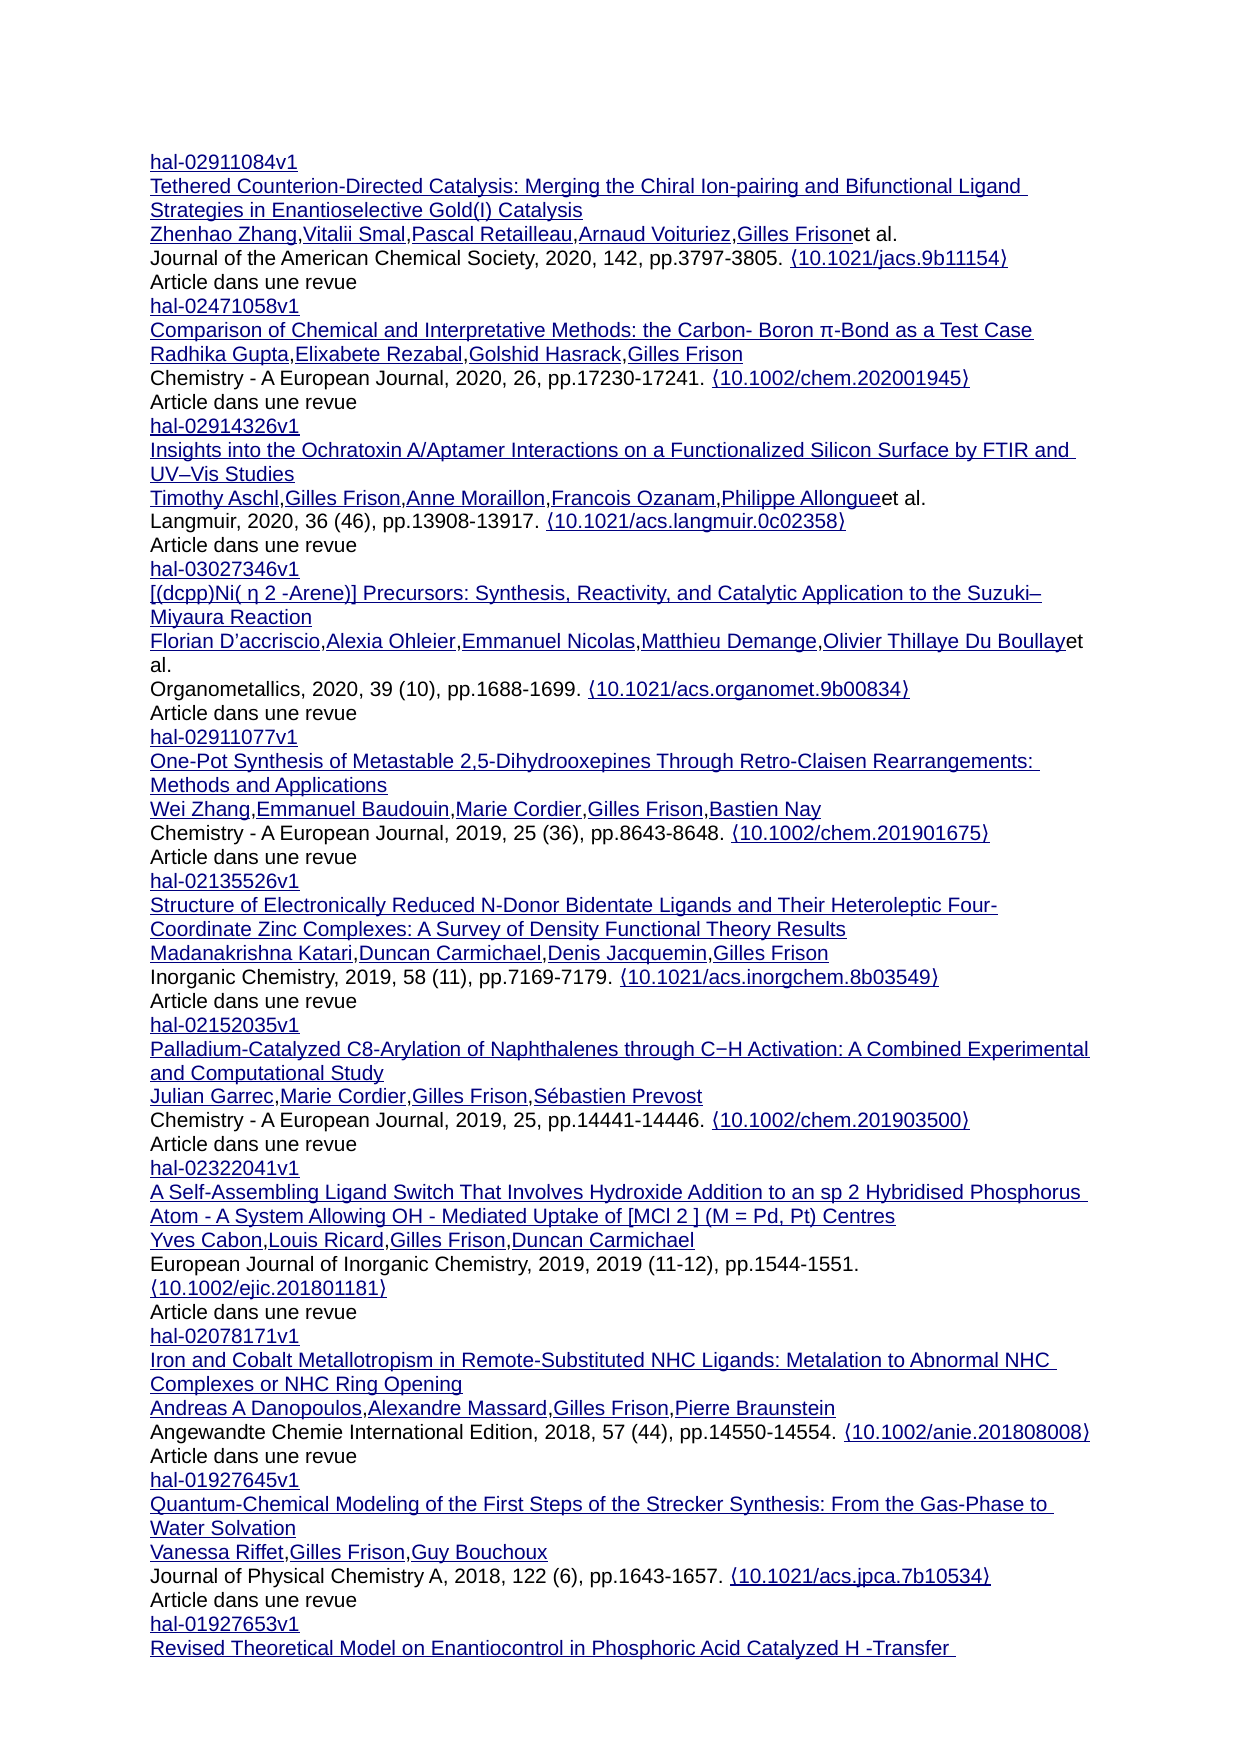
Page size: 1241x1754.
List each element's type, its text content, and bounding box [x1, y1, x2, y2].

table_cell [(dcpp)Ni( η 2 -Arene)] Precursors: Synthesis, Reactivity, and Catalytic Application to the Suzuki–Miyaura Reaction Florian D’accriscio,Alexia Ohleier,Emmanuel Nicolas,Matthieu Demange,Olivier Thillaye Du Boullayet al. Organometallics, 2020, 39 (10), pp.1688-1699. ⟨10.1021/acs.organomet.9b00834⟩ Article dans une revue hal-02911077v1 [150, 581, 1090, 749]
table_cell Quantum-Chemical Modeling of the First Steps of the Strecker Synthesis: From the Gas-Phase to Water Solvation Vanessa Riffet,Gilles Frison,Guy Bouchoux Journal of Physical Chemistry A, 2018, 122 (6), pp.1643-1657. ⟨10.1021/acs.jpca.7b10534⟩ Article dans une revue hal-01927653v1 [150, 1492, 1090, 1635]
table_cell hal-02911084v1 [150, 150, 1090, 174]
table_cell and Computational Study Julian Garrec,Marie Cordier,Gilles Frison,Sébastien Prevost Chemistry - A European Journal, 2019, 25, pp.14441-14446. ⟨10.1002/chem.201903500⟩ Article dans une revue hal-02322041v1 [150, 1058, 1090, 1180]
table_cell Structure of Electronically Reduced N-Donor Bidentate Ligands and Their Heteroleptic Four-Coordinate Zinc Complexes: A Survey of Density Functional Theory Results Madanakrishna Katari,Duncan Carmichael,Denis Jacquemin,Gilles Frison Inorganic Chemistry, 2019, 58 (11), pp.7169-7179. ⟨10.1021/acs.inorgchem.8b03549⟩ Article dans une revue hal-02152035v1 [150, 893, 1090, 1036]
table_cell A Self-Assembling Ligand Switch That Involves Hydroxide Addition to an sp 2 Hybridised Phosphorus Atom - A System Allowing OH - Mediated Uptake of [MCl 2 ] (M = Pd, Pt) Centres Yves Cabon,Louis Ricard,Gilles Frison,Duncan Carmichael European Journal of Inorganic Chemistry, 2019, 2019 (11-12), pp.1544-1551. ⟨10.1002/ejic.201801181⟩ Article dans une revue hal-02078171v1 [150, 1180, 1090, 1348]
table_cell Comparison of Chemical and Interpretative Methods: the Carbon- Boron π-Bond as a Test Case Radhika Gupta,Elixabete Rezabal,Golshid Hasrack,Gilles Frison Chemistry - A European Journal, 2020, 26, pp.17230-17241. ⟨10.1002/chem.202001945⟩ Article dans une revue hal-02914326v1 [150, 318, 1090, 437]
table_cell Iron and Cobalt Metallotropism in Remote-Substituted NHC Ligands: Metalation to Abnormal NHC Complexes or NHC Ring Opening Andreas A Danopoulos,Alexandre Massard,Gilles Frison,Pierre Braunstein Angewandte Chemie International Edition, 2018, 57 (44), pp.14550-14554. ⟨10.1002/anie.201808008⟩ Article dans une revue hal-01927645v1 [150, 1348, 1090, 1492]
table_cell Palladium‐Catalyzed C8‐Arylation of Naphthalenes through C−H Activation: A Combined Experimental [150, 1036, 1090, 1057]
table_cell Revised Theoretical Model on Enantiocontrol in Phosphoric Acid Catalyzed H -Transfer [150, 1635, 1090, 1659]
table_cell Insights into the Ochratoxin A/Aptamer Interactions on a Functionalized Silicon Surface by FTIR and UV–Vis Studies Timothy Aschl,Gilles Frison,Anne Moraillon,Francois Ozanam,Philippe Allongueet al. Langmuir, 2020, 36 (46), pp.13908-13917. ⟨10.1021/acs.langmuir.0c02358⟩ Article dans une revue hal-03027346v1 [150, 438, 1090, 581]
table_cell Tethered Counterion-Directed Catalysis: Merging the Chiral Ion-pairing and Bifunctional Ligand Strategies in Enantioselective Gold(I) Catalysis Zhenhao Zhang,Vitalii Smal,Pascal Retailleau,Arnaud Voituriez,Gilles Frisonet al. Journal of the American Chemical Society, 2020, 142, pp.3797-3805. ⟨10.1021/jacs.9b11154⟩ Article dans une revue hal-02471058v1 [150, 174, 1090, 318]
table_cell One‐Pot Synthesis of Metastable 2,5‐Dihydrooxepines Through Retro‐Claisen Rearrangements: Methods and Applications Wei Zhang,Emmanuel Baudouin,Marie Cordier,Gilles Frison,Bastien Nay Chemistry - A European Journal, 2019, 25 (36), pp.8643-8648. ⟨10.1002/chem.201901675⟩ Article dans une revue hal-02135526v1 [150, 749, 1090, 893]
